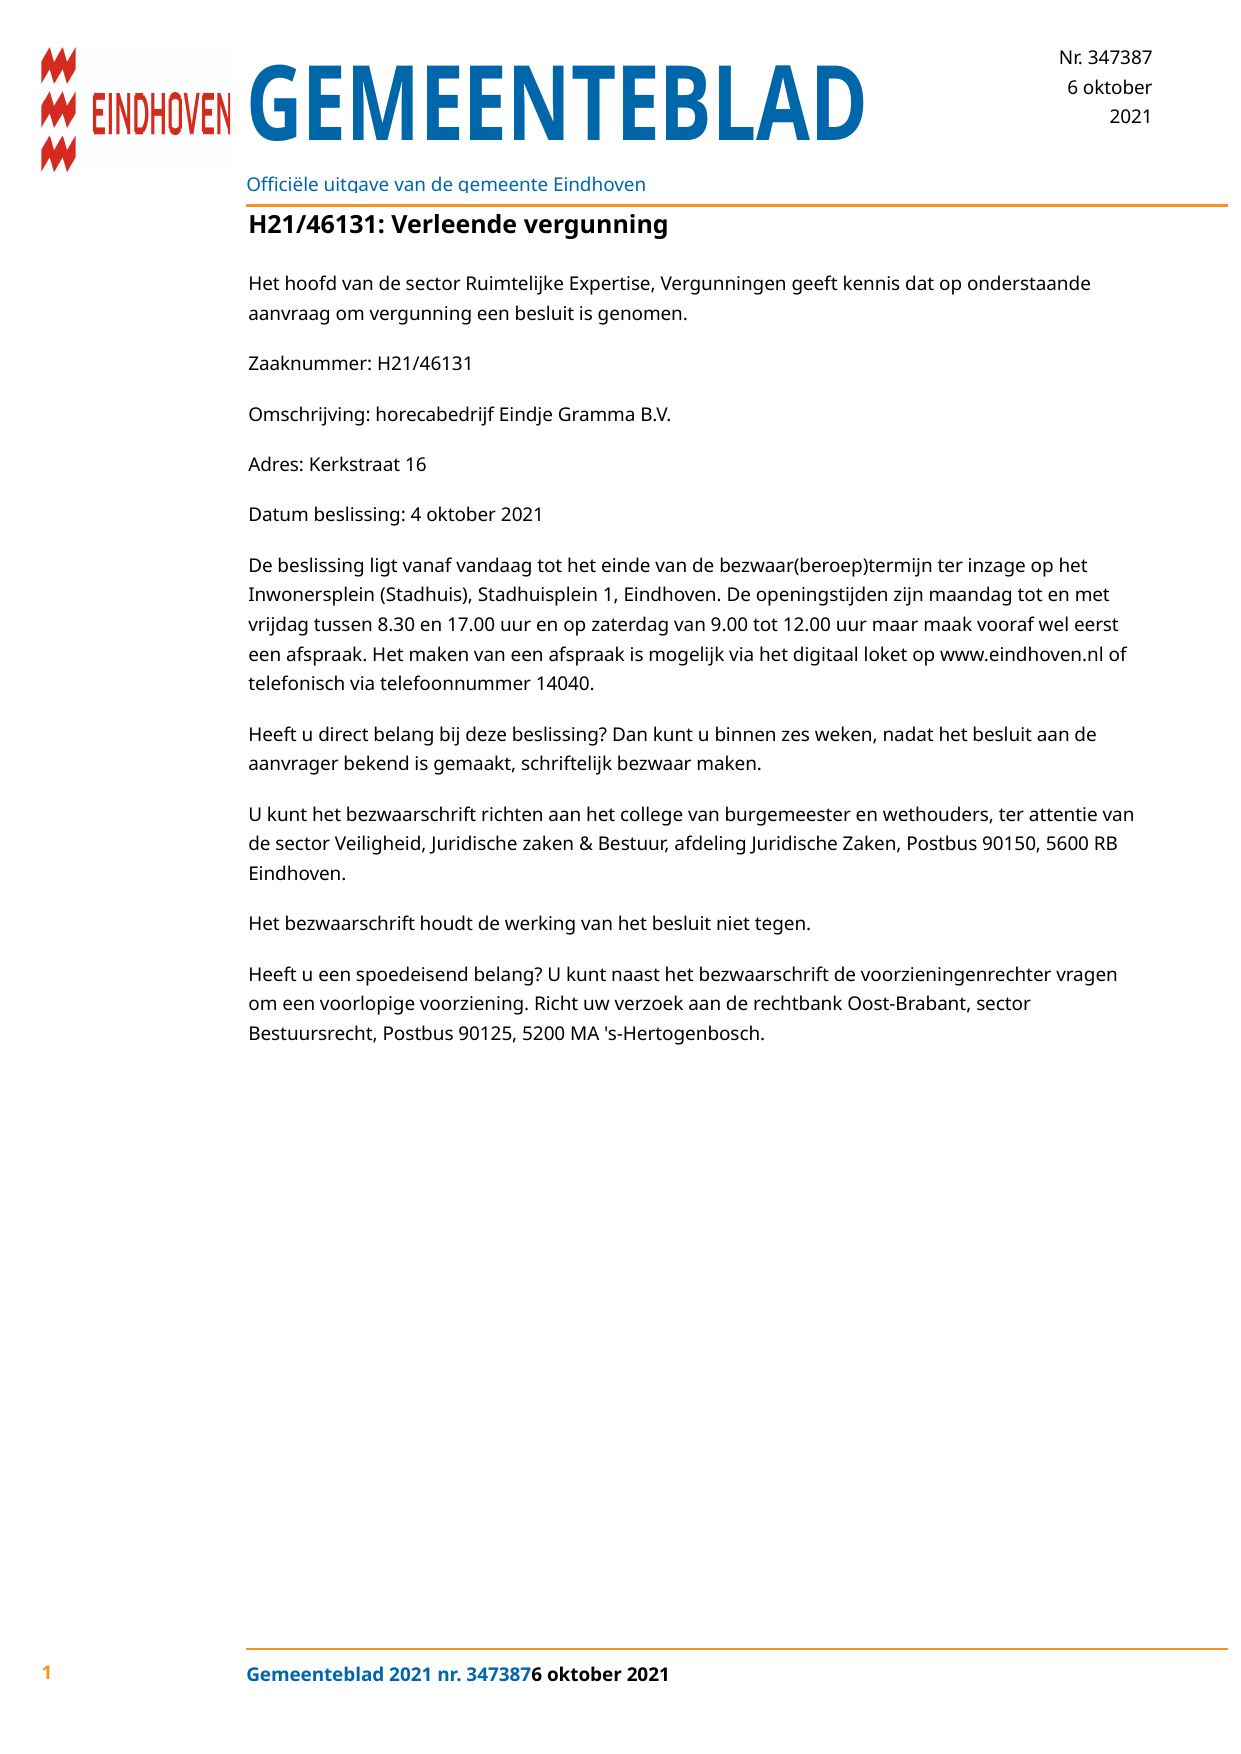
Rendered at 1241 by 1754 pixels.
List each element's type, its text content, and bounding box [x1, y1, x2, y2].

text Het bezwaarschrift houdt de werking van het besluit niet tegen. [248, 910, 1152, 936]
text Adres: Kerkstraat 16 [248, 451, 1152, 477]
text Heeft u een spoedeisend belang? U kunt naast het bezwaarschrift de voorzieningenrechter vragen om een voorlopige voorziening. Richt uw verzoek aan de rechtbank Oost-Brabant, sector Bestuursrecht, Postbus 90125, 5200 MA 's-Hertogenbosch. [248, 961, 1152, 1046]
text H21/46131: Verleende vergunning [248, 207, 1152, 241]
text Het hoofd van de sector Ruimtelijke Expertise, Vergunningen geeft kennis dat op onderstaande aanvraag om vergunning een besluit is genomen. [248, 270, 1152, 326]
text Omschrijving: horecabedrijf Eindje Gramma B.V. [248, 401, 1152, 426]
text Heeft u direct belang bij deze beslissing? Dan kunt u binnen zes weken, nadat het besluit aan de aanvrager bekend is gemaakt, schriftelijk bezwaar maken. [248, 721, 1152, 776]
text Zaaknummer: H21/46131 [248, 350, 1152, 376]
text U kunt het bezwaarschrift richten aan het college van burgemeester en wethouders, ter attentie van de sector Veiligheid, Juridische zaken & Bestuur, afdeling Juridische Zaken, Postbus 90150, 5600 RB Eindhoven. [248, 801, 1152, 886]
picture [41, 47, 231, 172]
text Datum beslissing: 4 oktober 2021 [248, 502, 1152, 527]
text De beslissing ligt vanaf vandaag tot het einde van de bezwaar(beroep)termijn ter inzage op het Inwonersplein (Stadhuis), Stadhuisplein 1, Eindhoven. De openingstijden zijn maandag tot en met vrijdag tussen 8.30 en 17.00 uur en op zaterdag van 9.00 tot 12.00 uur maar maak vooraf wel eerst een afspraak. Het maken van een afspraak is mogelijk via het digitaal loket op www.eindhoven.nl of telefonisch via telefoonnummer 14040. [248, 552, 1152, 696]
